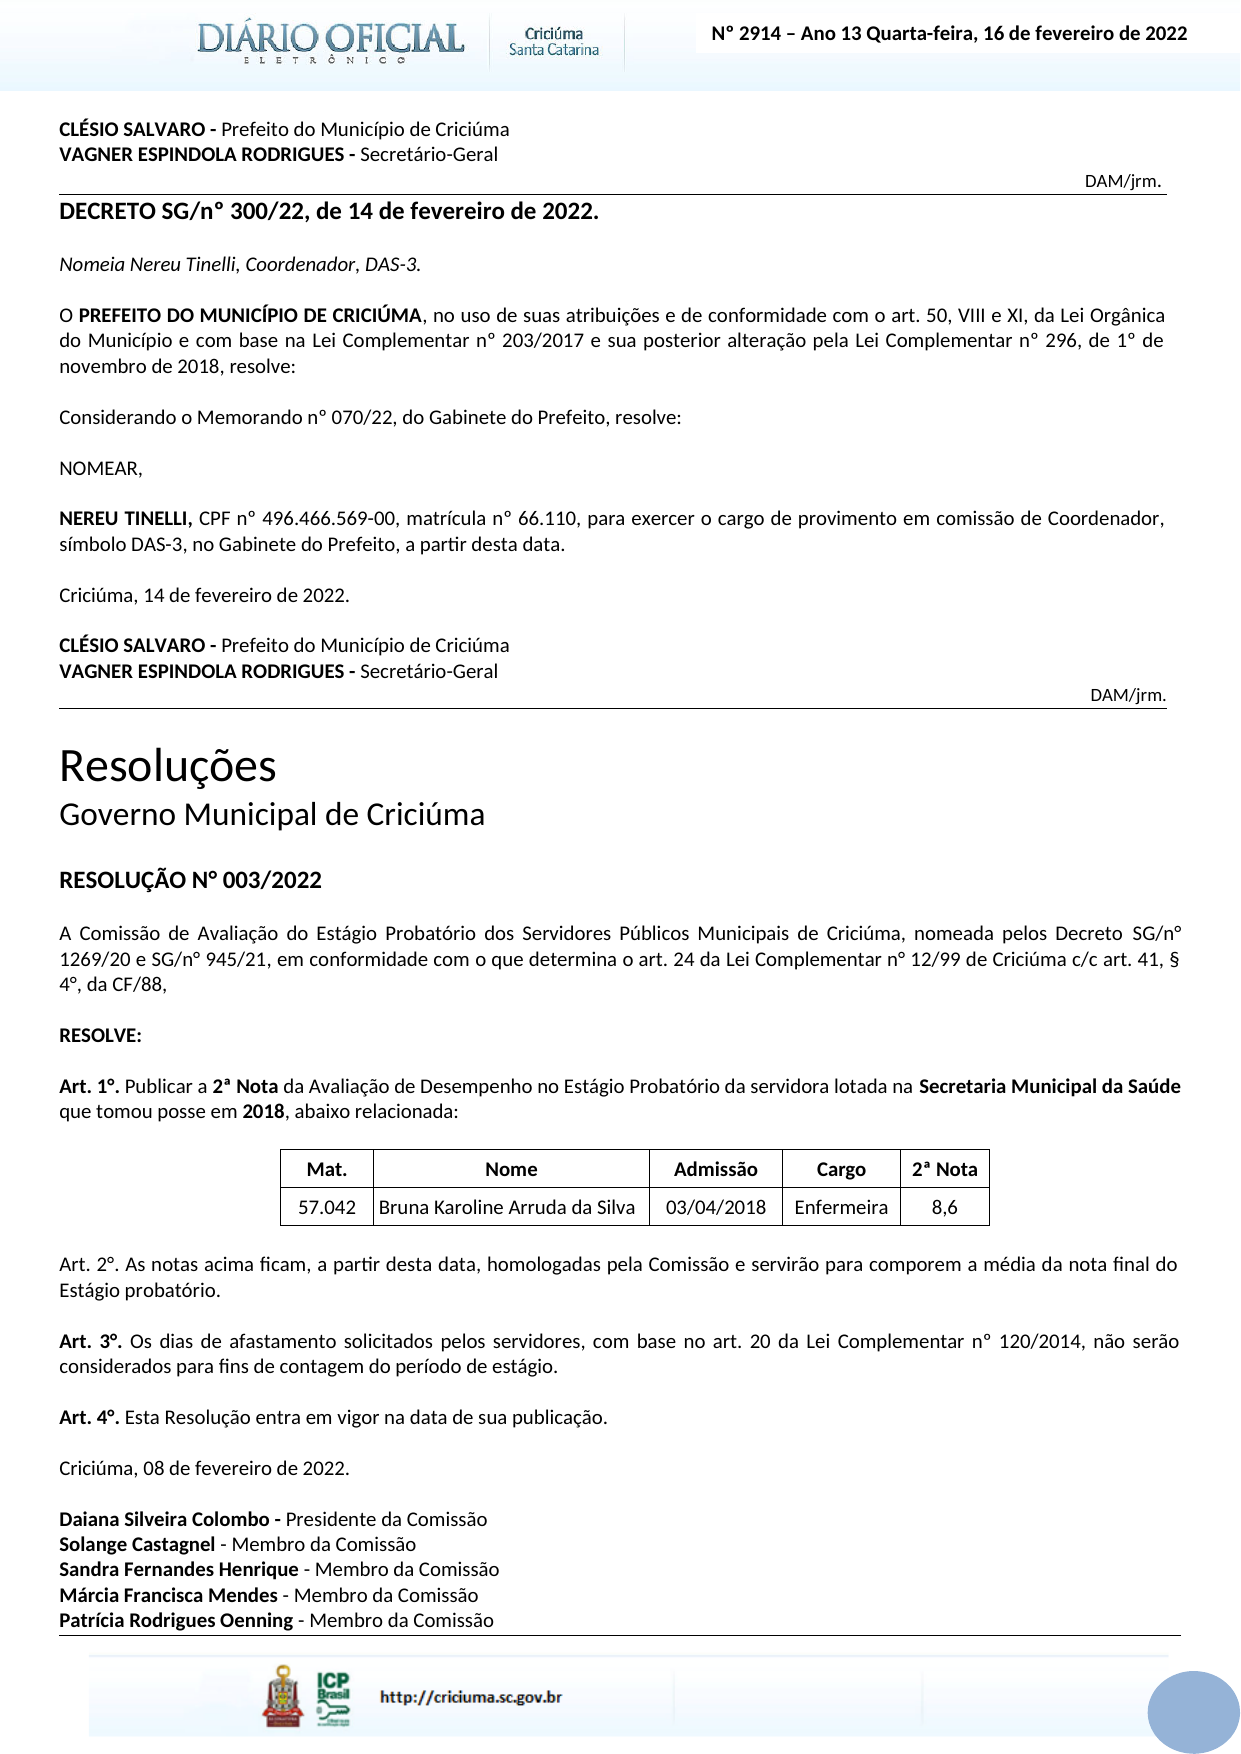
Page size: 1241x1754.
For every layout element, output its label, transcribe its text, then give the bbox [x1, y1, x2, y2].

table_header Cargo [783, 1150, 900, 1187]
text DECRETO SG/nº 300/22, de 14 de fevereiro de 2022. [59, 195, 1181, 226]
text Márcia Francisca Mendes - Membro da Comissão [59, 1582, 1181, 1607]
table_header Mat. [281, 1150, 373, 1187]
text Patrícia Rodrigues Oenning - Membro da Comissão [59, 1607, 1181, 1635]
text Art. 4°. Esta Resolução entra em vigor na data de sua publicação. [59, 1404, 1181, 1429]
text DAM/jrm. [59, 167, 1167, 194]
table_cell Bruna Karoline Arruda da Silva [374, 1188, 649, 1225]
table_cell 8,6 [901, 1188, 989, 1225]
table_header Nome [374, 1150, 649, 1187]
text NOMEAR, [59, 455, 1167, 480]
text Criciúma, 08 de fevereiro de 2022. [59, 1455, 1181, 1480]
table_cell Enfermeira [783, 1188, 900, 1225]
text Art. 2°. As notas acima ficam, a partir desta data, homologadas pela Comissão e servirão para comporem a média da nota final do Estágio probatório. [59, 1252, 1181, 1302]
text VAGNER ESPINDOLA RODRIGUES - Secretário-Geral [59, 141, 1240, 167]
table_cell 57.042 [281, 1188, 373, 1225]
text Sandra Fernandes Henrique - Membro da Comissão [59, 1557, 1181, 1582]
text Criciúma, 14 de fevereiro de 2022. [59, 582, 1167, 607]
text Governo Municipal de Criciúma [59, 793, 1181, 834]
text DAM/jrm. [59, 683, 1167, 708]
table_header 2ª Nota [901, 1150, 989, 1187]
text RESOLVE: [59, 1022, 1181, 1048]
text RESOLUÇÃO N° 003/2022 [59, 865, 1181, 895]
text A Comissão de Avaliação do Estágio Probatório dos Servidores Públicos Municipais de Criciúma, nomeada pelos Decreto SG/n° 1269/20 e SG/n° 945/21, em conformidade com o que determina o art. 24 da Lei Complementar n° 12/99 de Criciúma c/c art. 41, § 4°, da CF/88, [59, 921, 1181, 997]
text Art. 1°. Publicar a 2ª Nota da Avaliação de Desempenho no Estágio Probatório da servidora lotada na Secretaria Municipal da Saúde que tomou posse em 2018, abaixo relacionada: [59, 1073, 1181, 1124]
text NEREU TINELLI, CPF nº 496.466.569-00, matrícula nº 66.110, para exercer o cargo de provimento em comissão de Coordenador, símbolo DAS-3, no Gabinete do Prefeito, a partir desta data. [59, 506, 1167, 556]
text Considerando o Memorando nº 070/22, do Gabinete do Prefeito, resolve: [59, 404, 1167, 429]
text Art. 3°. Os dias de afastamento solicitados pelos servidores, com base no art. 20 da Lei Complementar nº 120/2014, não serão considerados para fins de contagem do período de estágio. [59, 1328, 1181, 1379]
table_cell 03/04/2018 [650, 1188, 782, 1225]
text Nomeia Nereu Tinelli, Coordenador, DAS-3. [59, 251, 1167, 277]
text Resoluções [59, 735, 1181, 793]
text Daiana Silveira Colombo - Presidente da Comissão [59, 1506, 1181, 1531]
text VAGNER ESPINDOLA RODRIGUES - Secretário-Geral [59, 658, 1240, 683]
table_header Admissão [650, 1150, 782, 1187]
text O PREFEITO DO MUNICÍPIO DE CRICIÚMA, no uso de suas atribuições e de conformidade com o art. 50, VIII e XI, da Lei Orgânica do Município e com base na Lei Complementar nº 203/2017 e sua posterior alteração pela Lei Complementar nº 296, de 1º de novembro de 2018, resolve: [59, 302, 1167, 378]
text CLÉSIO SALVARO - Prefeito do Município de Criciúma [59, 116, 1240, 141]
text Solange Castagnel - Membro da Comissão [59, 1531, 1181, 1557]
text CLÉSIO SALVARO - Prefeito do Município de Criciúma [59, 633, 1240, 658]
